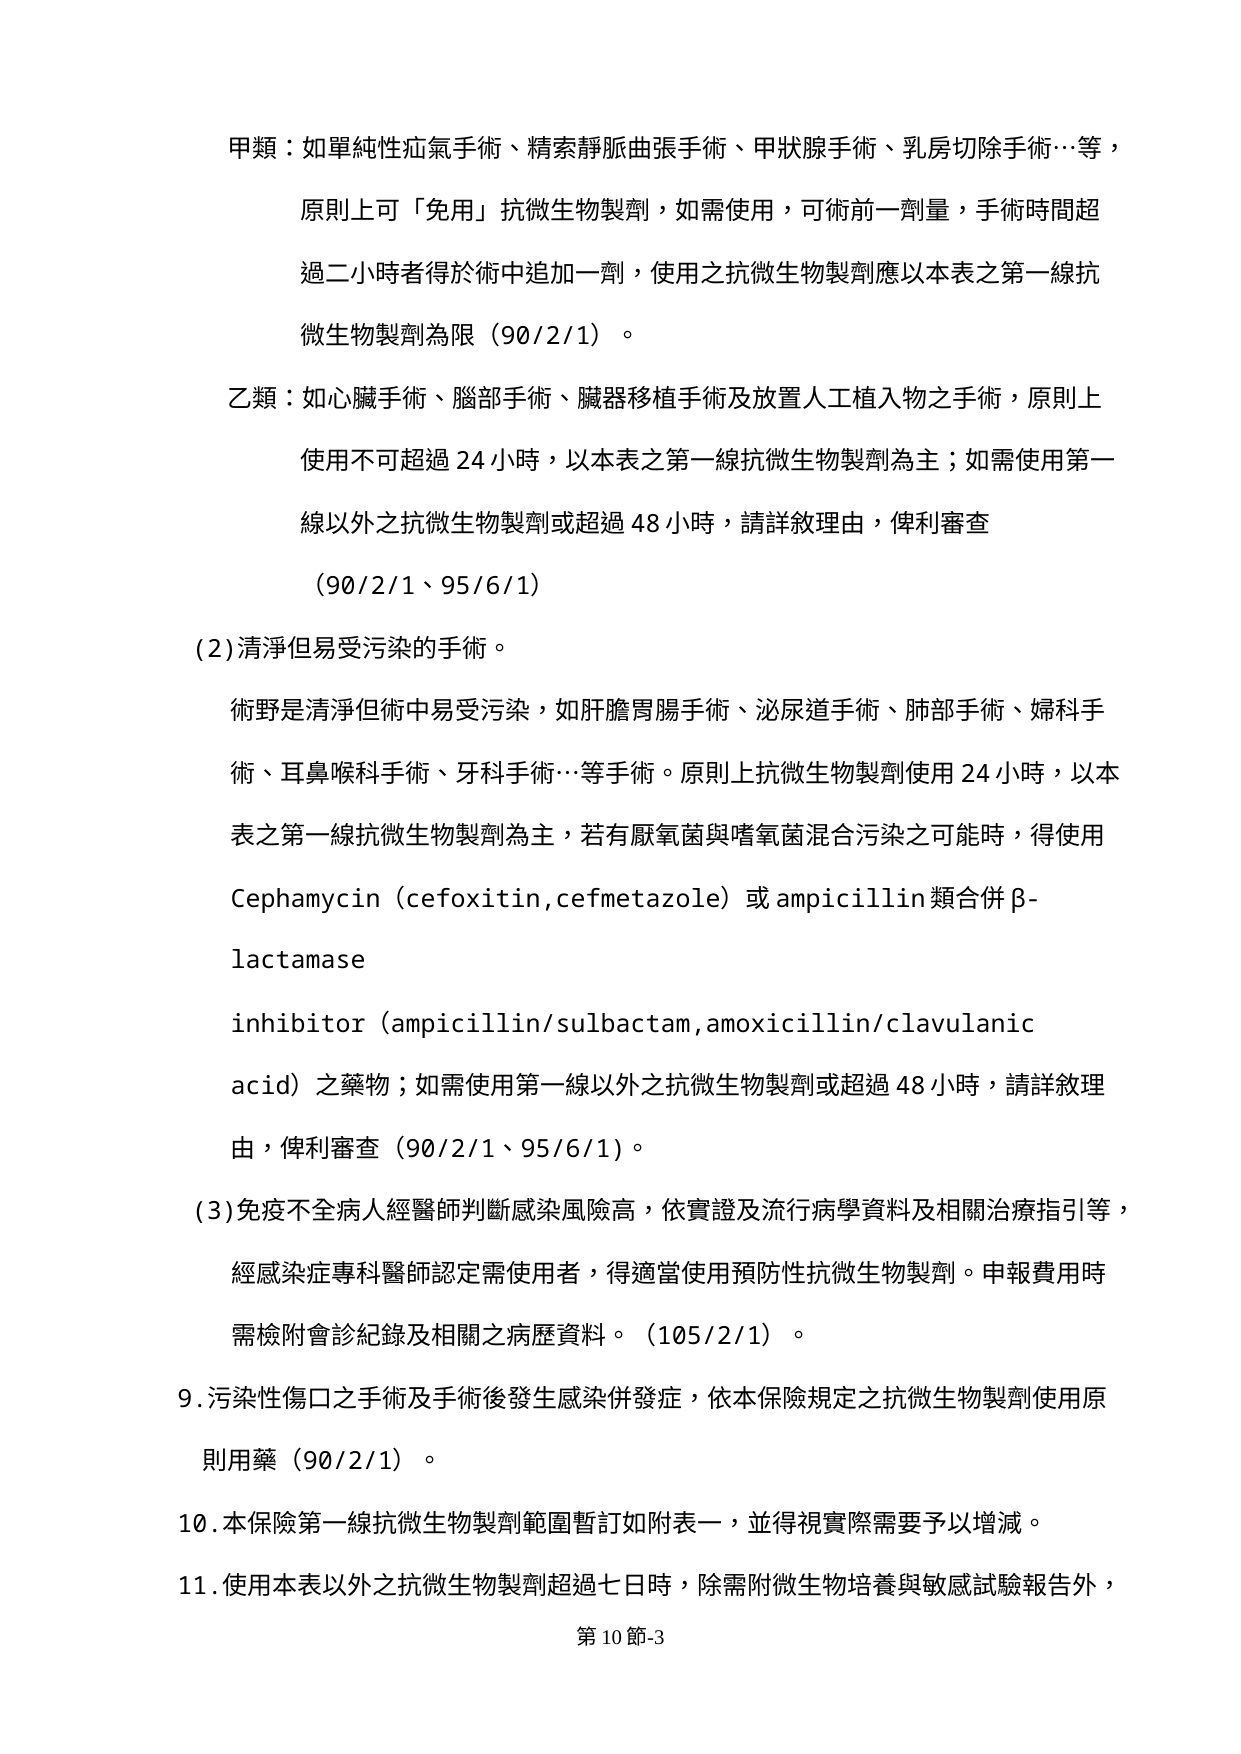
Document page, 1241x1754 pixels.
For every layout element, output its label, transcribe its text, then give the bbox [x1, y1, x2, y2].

text (2)清淨但易受污染的手術。 [192, 604, 1122, 667]
text 乙類：如心臟手術、腦部手術、臟器移植手術及放置人工植入物之手術，原則上使用不可超過24小時，以本表之第一線抗微生物製劑為主；如需使用第一線以外之抗微生物製劑或超過48小時，請詳敘理由，俾利審查（90/2/1、95/6/1） [227, 354, 1122, 604]
text (3)免疫不全病人經醫師判斷感染風險高，依實證及流行病學資料及相關治療指引等，經感染症專科醫師認定需使用者，得適當使用預防性抗微生物製劑。申報費用時需檢附會診紀錄及相關之病歷資料。（105/2/1）。 [192, 1167, 1122, 1354]
text 甲類：如單純性疝氣手術、精索靜脈曲張手術、甲狀腺手術、乳房切除手術…等，原則上可「免用」抗微生物製劑，如需使用，可術前一劑量，手術時間超過二小時者得於術中追加一劑，使用之抗微生物製劑應以本表之第一線抗微生物製劑為限（90/2/1）。 [227, 104, 1122, 354]
text 術野是清淨但術中易受污染，如肝膽胃腸手術、泌尿道手術、肺部手術、婦科手術、耳鼻喉科手術、牙科手術…等手術。原則上抗微生物製劑使用24小時，以本表之第一線抗微生物製劑為主，若有厭氧菌與嗜氧菌混合污染之可能時，得使用Cephamycin（cefoxitin,cefmetazole）或ampicillin類合併β-lactamase inhibitor（ampicillin/sulbactam,amoxicillin/clavulanic acid）之藥物；如需使用第一線以外之抗微生物製劑或超過48小時，請詳敘理由，俾利審查（90/2/1、95/6/1)。 [230, 667, 1122, 1167]
text 11.使用本表以外之抗微生物製劑超過七日時，除需附微生物培養與敏感試驗報告外， [177, 1542, 1122, 1604]
text 10.本保險第一線抗微生物製劑範圍暫訂如附表一，並得視實際需要予以增減。 [177, 1479, 1122, 1542]
text 9.污染性傷口之手術及手術後發生感染併發症，依本保險規定之抗微生物製劑使用原則用藥（90/2/1）。 [177, 1354, 1122, 1479]
